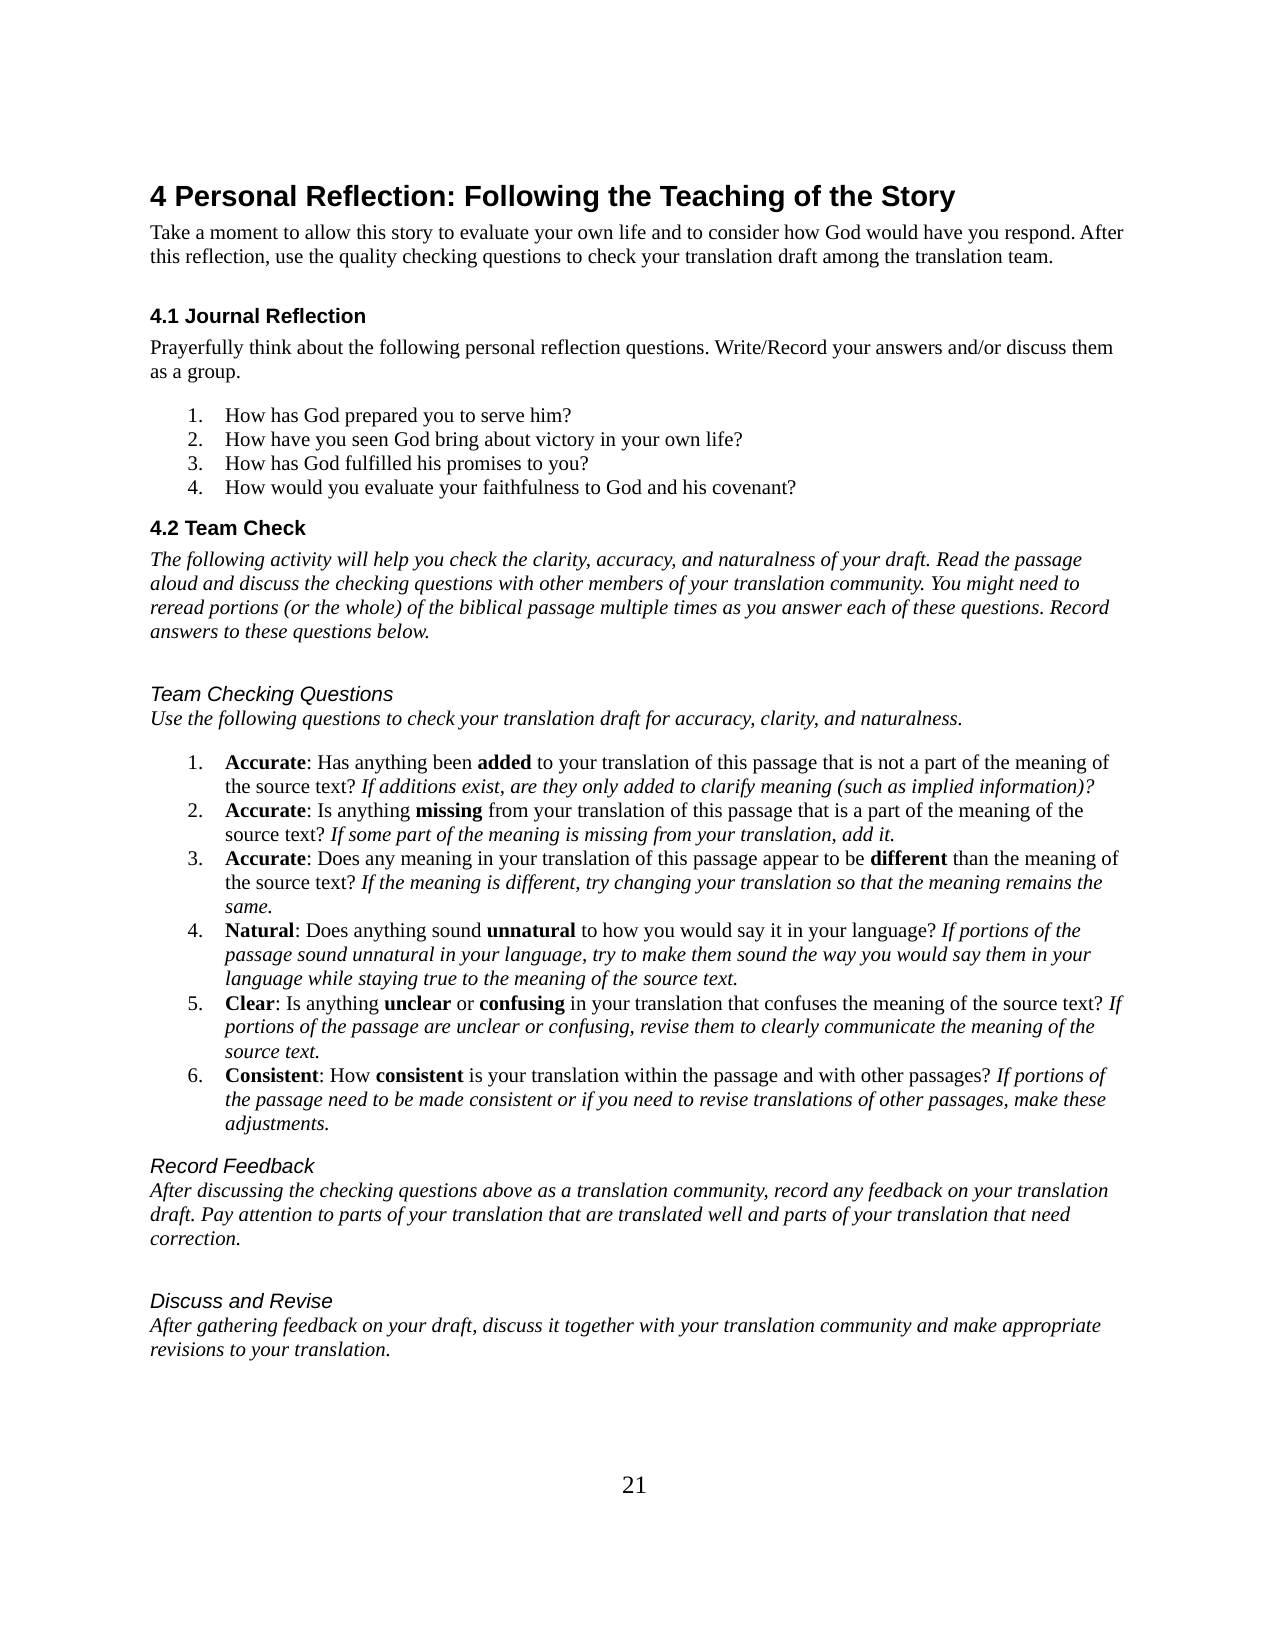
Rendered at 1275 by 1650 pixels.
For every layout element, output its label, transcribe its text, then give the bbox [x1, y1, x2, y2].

list Natural: Does anything sound unnatural to how you would say it in your language? If portions of the passage sound unnatural in your language, try to make them sound the way you would say them in your language while staying true to the meaning of the source text. [187, 918, 1125, 990]
list Accurate: Is anything missing from your translation of this passage that is a part of the meaning of the source text? If some part of the meaning is missing from your translation, add it. [187, 798, 1125, 846]
list How has God prepared you to serve him? [187, 403, 1125, 427]
list Consistent: How consistent is your translation within the passage and with other passages? If portions of the passage need to be made consistent or if you need to revise translations of other passages, make these adjustments. [187, 1063, 1125, 1135]
text Prayerfully think about the following personal reflection questions. Write/Record your answers and/or discuss them as a group. [150, 335, 1125, 383]
list How would you evaluate your faithfulness to God and his covenant? [187, 475, 1125, 499]
text After discussing the checking questions above as a translation community, record any feedback on your translation draft. Pay attention to parts of your translation that are translated well and parts of your translation that need correction. [150, 1178, 1125, 1250]
subtitle Team Checking Questions [150, 682, 1125, 706]
subtitle Record Feedback [150, 1154, 1125, 1178]
subtitle 4.1 Journal Reflection [150, 304, 1125, 328]
text The following activity will help you check the clarity, accuracy, and naturalness of your draft. Read the passage aloud and discuss the checking questions with other members of your translation community. You might need to reread portions (or the whole) of the biblical passage multiple times as you answer each of these questions. Record answers to these questions below. [150, 547, 1125, 643]
list Clear: Is anything unclear or confusing in your translation that confuses the meaning of the source text? If portions of the passage are unclear or confusing, revise them to clearly communicate the meaning of the source text. [187, 990, 1125, 1063]
text Take a moment to allow this story to evaluate your own life and to consider how God would have you respond. After this reflection, use the quality checking questions to check your translation draft among the translation team. [150, 220, 1125, 268]
subtitle 4.2 Team Check [150, 516, 1125, 539]
list How have you seen God bring about victory in your own life? [187, 427, 1125, 451]
subtitle Discuss and Revise [150, 1289, 1125, 1313]
list Accurate: Does any meaning in your translation of this passage appear to be different than the meaning of the source text? If the meaning is different, try changing your translation so that the meaning remains the same. [187, 846, 1125, 918]
list How has God fulfilled his promises to you? [187, 451, 1125, 475]
subtitle 4 Personal Reflection: Following the Teaching of the Story [150, 179, 1125, 212]
list Accurate: Has anything been added to your translation of this passage that is not a part of the meaning of the source text? If additions exist, are they only added to clarify meaning (such as implied information)? [187, 750, 1125, 798]
text After gathering feedback on your draft, discuss it together with your translation community and make appropriate revisions to your translation. [150, 1313, 1125, 1361]
text Use the following questions to check your translation draft for accuracy, clarity, and naturalness. [150, 706, 1125, 730]
